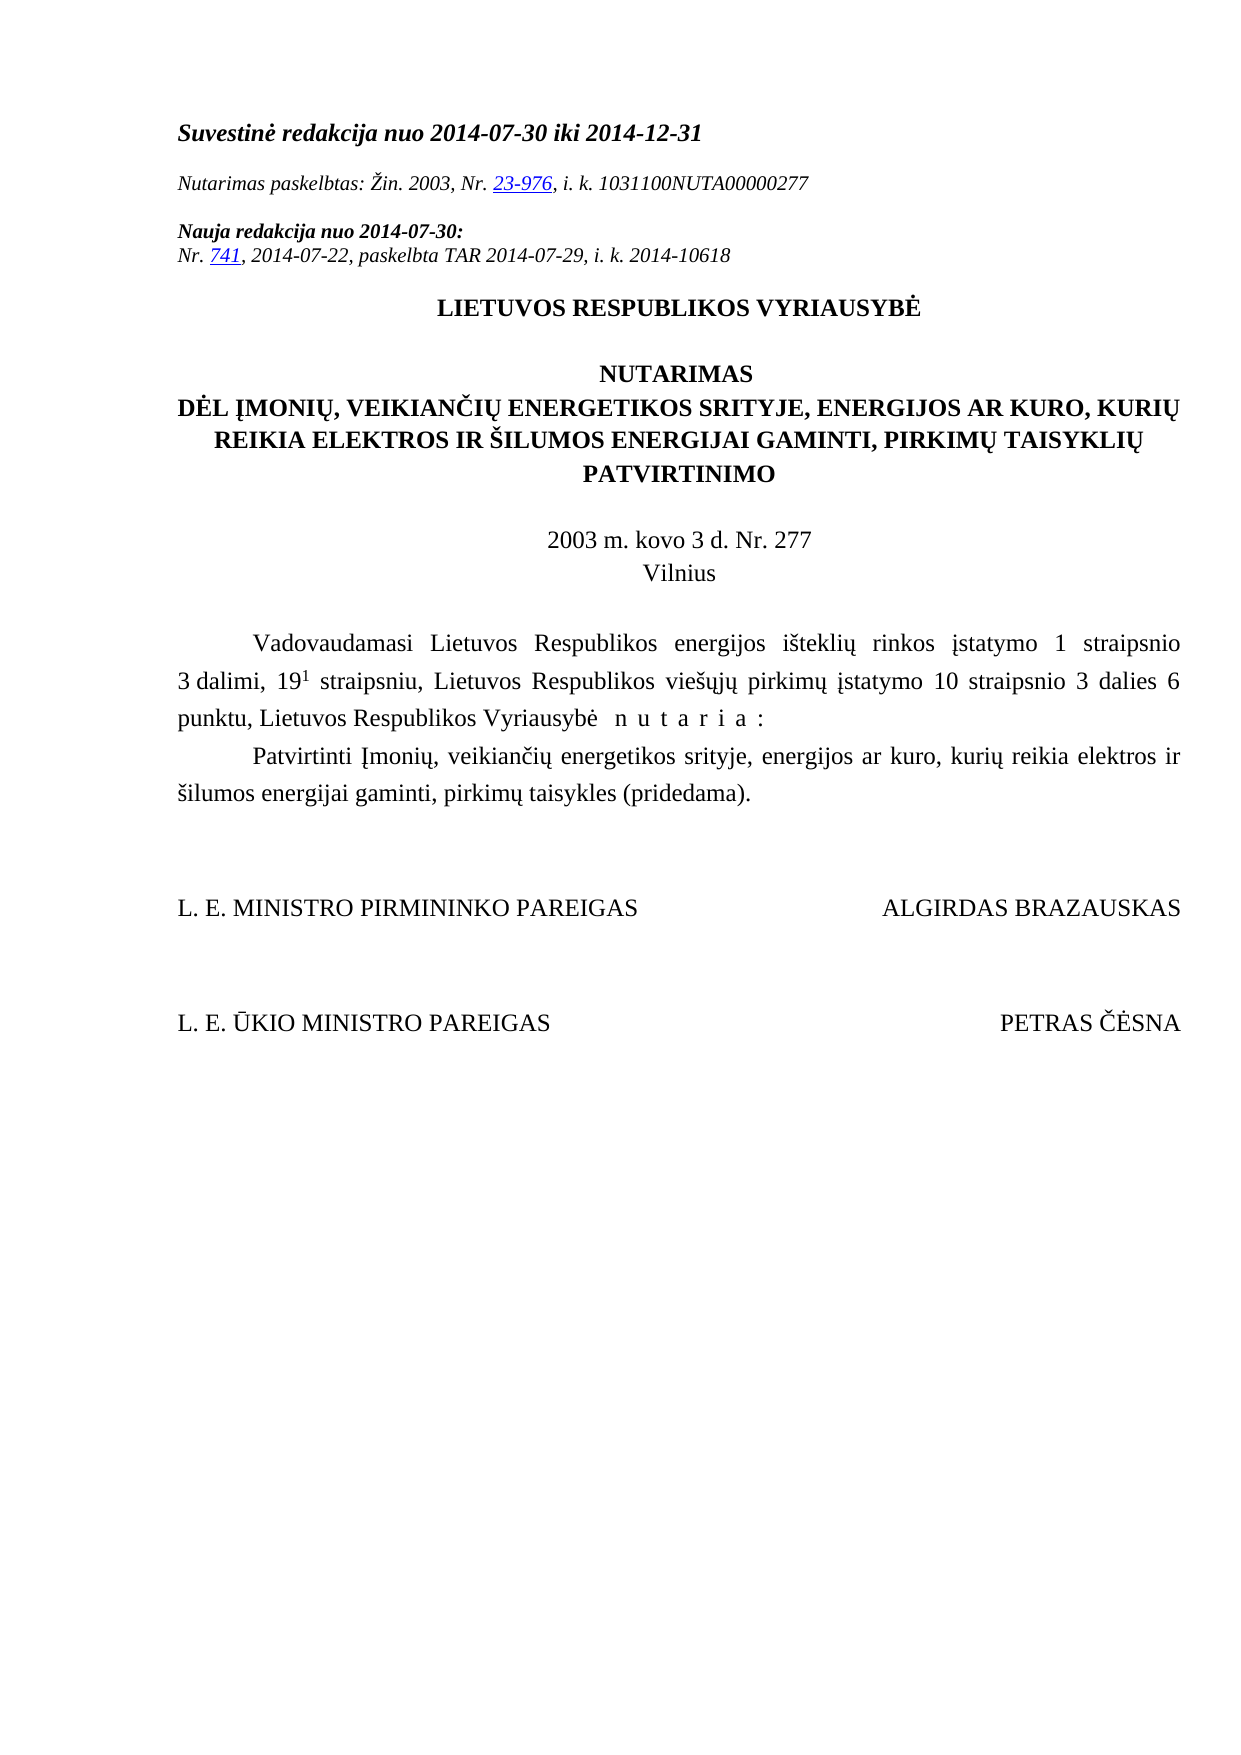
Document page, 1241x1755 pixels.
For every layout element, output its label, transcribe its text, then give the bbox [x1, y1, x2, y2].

text LIETUVOS RESPUBLIKOS VYRIAUSYBĖ [177, 293, 1181, 322]
text Nr. 741, 2014-07-22, paskelbta TAR 2014-07-29, i. k. 2014-10618 [177, 243, 1181, 267]
text Suvestinė redakcija nuo 2014-07-30 iki 2014-12-31 [177, 118, 1181, 147]
text DĖL ĮMONIŲ, VEIKIANČIŲ ENERGETIKOS SRITYJE, ENERGIJOS AR KURO, KURIŲ REIKIA ELEKTROS IR ŠILUMOS ENERGIJAI GAMINTI, PIRKIMŲ TAISYKLIŲ PATVIRTINIMO [177, 393, 1181, 487]
text Nauja redakcija nuo 2014-07-30: [177, 219, 1181, 243]
text L. E. MINISTRO PIRMININKO PAREIGAS ALGIRDAS BRAZAUSKAS [177, 893, 1181, 922]
text NUTARIMAS [177, 359, 1181, 388]
text Vadovaudamasi Lietuvos Respublikos energijos išteklių rinkos įstatymo 1 straipsnio 3 dalimi, 191 straipsniu, Lietuvos Respublikos viešųjų pirkimų įstatymo 10 straipsnio 3 dalies 6 punktu, Lietuvos Respublikos Vyriausybė nutaria: [177, 619, 1181, 732]
text Patvirtinti Įmonių, veikiančių energetikos srityje, energijos ar kuro, kurių reikia elektros ir šilumos energijai gaminti, pirkimų taisykles (pridedama). [177, 732, 1181, 807]
text L. E. ŪKIO MINISTRO PAREIGAS PETRAS ČĖSNA [177, 1008, 1181, 1037]
text Vilnius [177, 558, 1181, 586]
text Nutarimas paskelbtas: Žin. 2003, Nr. 23-976, i. k. 1031100NUTA00000277 [177, 171, 1181, 195]
text 2003 m. kovo 3 d. Nr. 277 [177, 525, 1181, 553]
